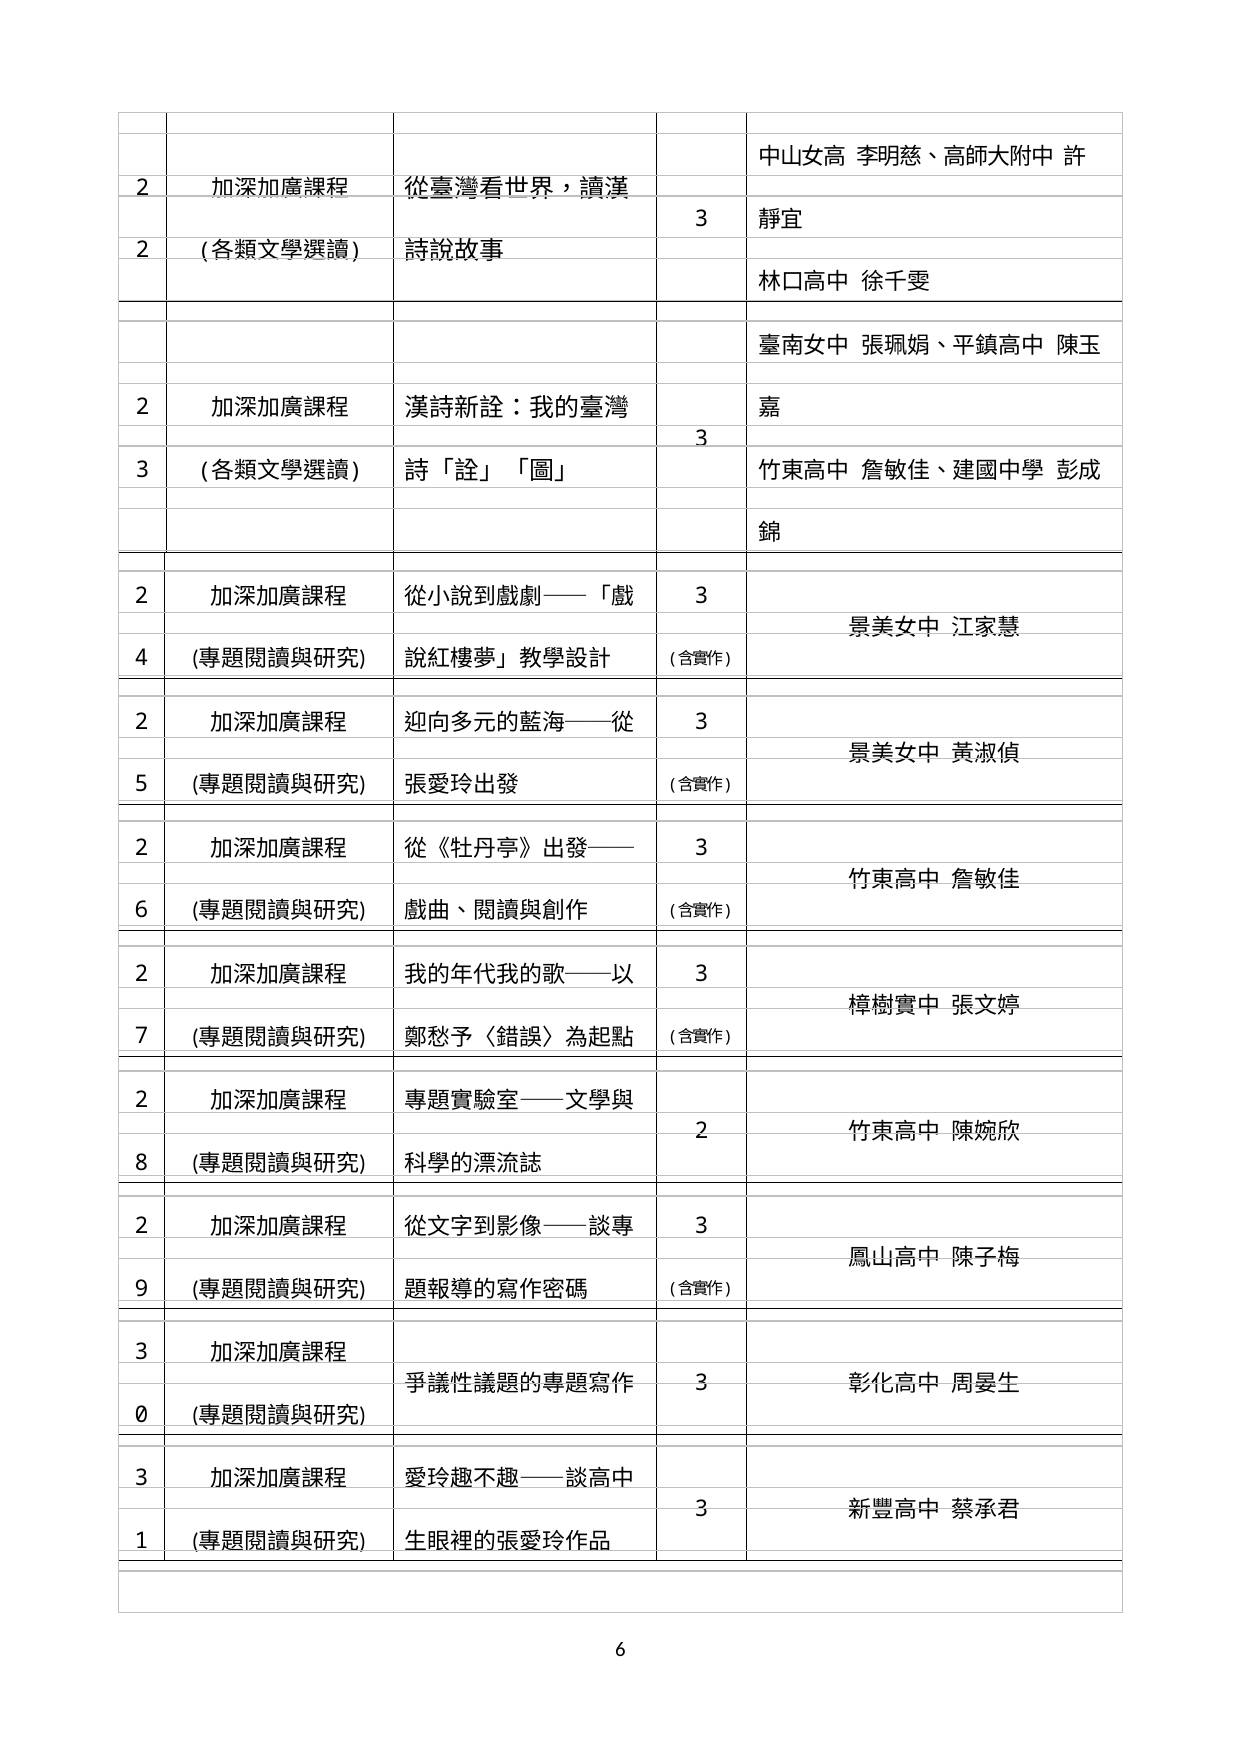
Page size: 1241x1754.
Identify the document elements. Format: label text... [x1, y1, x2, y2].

table_cell 3 [657, 1197, 746, 1237]
table_cell 臺南女中 張珮娟、平鎮高中 陳玉 [747, 322, 1122, 362]
table_cell 爭議性議題的專題寫作 [394, 1426, 656, 1434]
table_cell [394, 1057, 656, 1070]
table_cell 3 [657, 197, 746, 237]
table_cell (專題閱讀與研究) [165, 634, 393, 675]
table_cell 2 [657, 1057, 746, 1070]
table_cell 加深加廣課程 (各類文學選讀) [167, 134, 393, 175]
table_cell 從臺灣看世界，讀漢詩說故事 [422, 238, 451, 258]
table_cell [119, 363, 166, 383]
table_cell [167, 509, 393, 550]
table_cell [119, 509, 166, 550]
table_cell [394, 553, 656, 570]
table_cell [657, 863, 746, 883]
table_cell [165, 1051, 393, 1056]
table_cell 嘉 [747, 384, 1122, 425]
table_cell [657, 613, 746, 633]
table_cell [165, 1363, 393, 1383]
table_cell 3 [657, 1384, 746, 1425]
table_cell [657, 553, 746, 570]
table_cell 鳳山高中 陳子梅 [747, 1301, 1122, 1308]
table_cell [394, 302, 656, 320]
table_cell [119, 426, 166, 445]
table_cell 3 [657, 822, 746, 862]
table_cell 竹東高中 陳婉欣 [747, 1057, 1122, 1070]
table_cell 3 [657, 1435, 746, 1445]
table_cell 從臺灣看世界，讀漢詩說故事 [511, 176, 619, 195]
table_cell 景美女中 黃淑偵 [747, 697, 1122, 737]
table_cell [657, 134, 746, 175]
table_cell [657, 259, 746, 300]
table_cell [119, 488, 166, 508]
table_cell [394, 1238, 656, 1258]
table_cell 彰化高中 周晏生 [747, 1363, 1122, 1383]
table_cell 景美女中 黃淑偵 [747, 759, 1122, 800]
table_cell [394, 863, 656, 883]
table_cell [119, 1051, 164, 1056]
table_cell 3 [657, 1426, 746, 1434]
table_cell 加深加廣課程 (各類文學選讀) [167, 176, 393, 195]
table_cell 爭議性議題的專題寫作 [394, 1363, 656, 1383]
table_cell [657, 1051, 746, 1056]
table_cell [394, 1176, 656, 1182]
table_cell 鄭愁予〈錯誤〉為起點 [394, 1009, 656, 1050]
table_cell 3 [657, 1509, 746, 1550]
table_cell 竹東高中 陳婉欣 [747, 1113, 1122, 1133]
table_cell 加深加廣課程 [165, 1072, 393, 1112]
table_cell 2 [119, 384, 166, 425]
table_cell 竹東高中 詹敏佳、建國中學 彭成 [747, 447, 1122, 487]
table_cell 2 [119, 1072, 164, 1112]
table_cell 彰化高中 周晏生 [747, 1322, 1122, 1362]
table_cell [394, 488, 656, 508]
table_cell 從臺灣看世界，讀漢詩說故事 [394, 134, 656, 175]
table_cell (專題閱讀與研究) [165, 1509, 393, 1550]
table_cell [119, 1301, 164, 1308]
table_cell [167, 488, 393, 508]
table_cell 加深加廣課程 [165, 1197, 393, 1237]
table_cell [657, 113, 746, 133]
table_cell [165, 679, 393, 695]
table_cell 爭議性議題的專題寫作 [394, 1384, 656, 1425]
table_cell [165, 1238, 393, 1258]
table_cell 靜宜 [747, 197, 1122, 237]
table_cell 5 [119, 759, 164, 800]
table_cell [657, 488, 746, 508]
table_cell 從《牡丹亭》出發── [394, 822, 656, 862]
table_cell 竹東高中 陳婉欣 [747, 1072, 1122, 1112]
table_cell [167, 302, 393, 320]
table_cell 從臺灣看世界，讀漢詩說故事 [394, 238, 423, 258]
table_cell 從臺灣看世界，讀漢詩說故事 [488, 176, 515, 195]
table_cell [657, 302, 746, 320]
table_cell [119, 259, 166, 300]
table_cell [747, 426, 1122, 445]
table_cell (含實作) [657, 759, 746, 800]
table_cell [394, 1051, 656, 1056]
table_cell [165, 988, 393, 1008]
table_cell [165, 613, 393, 633]
table_cell 我的年代我的歌──以 [394, 947, 656, 987]
table_cell [165, 1183, 393, 1195]
table_cell [394, 1183, 656, 1195]
table_cell 彰化高中 周晏生 [747, 1426, 1122, 1434]
table_cell [119, 322, 166, 362]
table_cell [165, 1309, 393, 1320]
table_cell [394, 805, 656, 820]
table_cell [657, 926, 746, 930]
table_cell 彰化高中 周晏生 [747, 1309, 1122, 1320]
table_cell [165, 1113, 393, 1133]
table_cell 3 [657, 1447, 746, 1487]
table_cell [119, 738, 164, 758]
table_cell 爭議性議題的專題寫作 [394, 1322, 656, 1362]
table_cell 3 [657, 1551, 746, 1560]
table_cell 竹東高中 詹敏佳 [747, 863, 1122, 883]
table_cell [119, 1363, 164, 1383]
table_cell 2 [657, 1134, 746, 1175]
table_cell 中山女高 李明慈、高師大附中 許 [747, 134, 1122, 175]
table_cell 加深加廣課程 [167, 384, 393, 425]
table_cell 竹東高中 詹敏佳 [747, 822, 1122, 862]
table_cell 加深加廣課程 (各類文學選讀) [167, 259, 393, 300]
table_cell [119, 863, 164, 883]
table_cell 鳳山高中 陳子梅 [747, 1259, 1122, 1300]
table_cell [657, 322, 746, 362]
table_cell 從臺灣看世界，讀漢詩說故事 [492, 238, 656, 258]
table_cell 鳳山高中 陳子梅 [747, 1197, 1122, 1237]
table_cell [119, 1435, 164, 1445]
table_cell 3 [657, 1363, 746, 1383]
table_cell [657, 1238, 746, 1258]
table_cell [394, 931, 656, 945]
table_cell (專題閱讀與研究) [165, 1134, 393, 1175]
table_cell 爭議性議題的專題寫作 [394, 1309, 656, 1320]
table_cell 加深加廣課程 [165, 947, 393, 987]
table_cell 新豐高中 蔡承君 [747, 1447, 1122, 1487]
table_cell 加深加廣課程 [165, 1322, 393, 1362]
table_cell [394, 1488, 656, 1508]
table_cell 漢詩新詮：我的臺灣 [394, 384, 656, 425]
table_cell [394, 426, 656, 445]
table_cell 樟樹實中 張文婷 [747, 1051, 1122, 1056]
table_cell 新豐高中 蔡承君 [747, 1551, 1122, 1560]
table_cell [165, 926, 393, 930]
table_cell 題報導的寫作密碼 [394, 1259, 656, 1300]
table_cell 3 [657, 1309, 746, 1320]
table_cell 樟樹實中 張文婷 [747, 947, 1122, 987]
table_cell 2 [119, 572, 164, 612]
table_cell 從臺灣看世界，讀漢詩說故事 [394, 259, 656, 300]
table_cell 張愛玲出發 [394, 759, 656, 800]
table_cell [165, 805, 393, 820]
table_cell [657, 738, 746, 758]
table_cell [394, 1113, 656, 1133]
table_cell 新豐高中 蔡承君 [747, 1488, 1122, 1508]
table_cell [165, 1057, 393, 1070]
table_cell [394, 926, 656, 930]
table_cell [119, 302, 166, 320]
table_cell [165, 1488, 393, 1508]
table_cell 專題實驗室——文學與 [394, 1072, 656, 1112]
table_cell [119, 113, 166, 133]
table_cell [119, 926, 164, 930]
table_cell 加深加廣課程 (各類文學選讀) [167, 113, 393, 133]
table_cell 加深加廣課程 (各類文學選讀) [167, 197, 393, 237]
table_cell [394, 679, 656, 695]
table_cell [165, 1551, 393, 1560]
table_cell [119, 1488, 164, 1508]
table_cell 8 [119, 1134, 164, 1175]
table_cell 3 [657, 697, 746, 737]
table_cell [165, 1176, 393, 1182]
table_cell 詩「詮」「圖」 [394, 447, 656, 487]
table_cell [657, 363, 746, 383]
table_cell 從臺灣看世界，讀漢詩說故事 [421, 176, 498, 195]
table_cell 2 [657, 1113, 746, 1133]
table_cell [747, 363, 1122, 383]
table_cell 2 [119, 176, 166, 195]
table_cell 迎向多元的藍海──從 [394, 697, 656, 737]
table_cell [119, 988, 164, 1008]
table_cell [165, 863, 393, 883]
table_cell 2 [119, 697, 164, 737]
table_cell 愛玲趣不趣——談高中 [394, 1447, 656, 1487]
table_cell 1 [119, 1509, 164, 1550]
table_cell [657, 447, 746, 487]
table_cell 2 [657, 1176, 746, 1182]
table_cell 鳳山高中 陳子梅 [747, 1238, 1122, 1258]
table_cell [165, 738, 393, 758]
table_cell [165, 1426, 393, 1434]
table_cell 樟樹實中 張文婷 [747, 988, 1122, 1008]
table_cell [657, 1301, 746, 1308]
table_cell 9 [119, 1259, 164, 1300]
table_cell (含實作) [657, 634, 746, 675]
table_cell 2 [119, 822, 164, 862]
table_cell 2 [119, 947, 164, 987]
table_cell 從臺灣看世界，讀漢詩說故事 [394, 176, 423, 195]
table_cell [119, 1238, 164, 1258]
table_cell 竹東高中 詹敏佳 [747, 926, 1122, 930]
table_cell [119, 931, 164, 945]
table_cell 加深加廣課程 (各類文學選讀) [167, 238, 393, 258]
table_cell [394, 509, 656, 550]
table_cell [657, 238, 746, 258]
table_cell 加深加廣課程 [165, 822, 393, 862]
table_cell [119, 1426, 164, 1434]
table_cell 從臺灣看世界，讀漢詩說故事 [394, 197, 656, 237]
table_cell 林口高中 徐千雯 [747, 259, 1122, 300]
table_cell 戲曲、閱讀與創作 [394, 884, 656, 925]
table_cell 景美女中 江家慧 [747, 572, 1122, 612]
table_cell [119, 1113, 164, 1133]
table_cell [119, 613, 164, 633]
table_cell 鳳山高中 陳子梅 [747, 1183, 1122, 1195]
table_cell [394, 1551, 656, 1560]
table_cell (專題閱讀與研究) [165, 884, 393, 925]
table_cell [394, 1301, 656, 1308]
table_cell 景美女中 黃淑偵 [747, 738, 1122, 758]
table_cell 3 [119, 447, 166, 487]
table_cell 2 [119, 1197, 164, 1237]
table_cell (專題閱讀與研究) [165, 1259, 393, 1300]
table_cell [119, 1057, 164, 1070]
table_cell [394, 322, 656, 362]
table_cell [167, 322, 393, 362]
table_cell [119, 134, 166, 175]
table_cell [119, 1309, 164, 1320]
table_cell 從臺灣看世界，讀漢詩說故事 [470, 238, 490, 258]
table_cell 錦 [747, 509, 1122, 550]
table_cell 2 [657, 1072, 746, 1112]
table_cell 生眼裡的張愛玲作品 [394, 1509, 656, 1550]
table_cell [657, 509, 746, 550]
table_cell 3 [657, 572, 746, 612]
table_cell [394, 988, 656, 1008]
table_cell [657, 988, 746, 1008]
table_cell 科學的漂流誌 [394, 1134, 656, 1175]
table_cell 從小說到戲劇——「戲 [394, 572, 656, 612]
table_cell 3 [119, 1322, 164, 1362]
table_cell [394, 363, 656, 383]
table_cell 從臺灣看世界，讀漢詩說故事 [619, 176, 656, 195]
table_cell 竹東高中 陳婉欣 [747, 1176, 1122, 1182]
table_cell 0 [119, 1384, 164, 1425]
table_cell [119, 553, 164, 570]
table_cell 彰化高中 周晏生 [747, 1384, 1122, 1425]
table_cell 4 [119, 634, 164, 675]
table_cell (含實作) [657, 1259, 746, 1300]
table_cell 新豐高中 蔡承君 [747, 1509, 1122, 1550]
table_cell 樟樹實中 張文婷 [747, 1009, 1122, 1050]
table_cell 竹東高中 陳婉欣 [747, 1134, 1122, 1175]
table_cell 竹東高中 詹敏佳 [747, 805, 1122, 820]
table_cell [119, 1183, 164, 1195]
table_cell 景美女中 江家慧 [747, 613, 1122, 633]
table_cell [165, 553, 393, 570]
table_cell 景美女中 江家慧 [747, 553, 1122, 570]
table_cell 加深加廣課程 [165, 1447, 393, 1487]
table_cell 3 [657, 1322, 746, 1362]
table_cell [747, 238, 1122, 258]
table_cell [119, 679, 164, 695]
table_cell 樟樹實中 張文婷 [747, 931, 1122, 945]
table_cell 說紅樓夢」教學設計 [394, 634, 656, 675]
table_cell 7 [119, 1009, 164, 1050]
table_cell [167, 363, 393, 383]
table_cell 從臺灣看世界，讀漢詩說故事 [394, 113, 656, 133]
table_cell [657, 176, 746, 195]
table_cell 加深加廣課程 [165, 697, 393, 737]
table_cell (含實作) [657, 1009, 746, 1050]
table_cell [167, 426, 393, 445]
table_cell (專題閱讀與研究) [165, 1009, 393, 1050]
table_cell [747, 488, 1122, 508]
table_cell [394, 738, 656, 758]
table_cell (含實作) [657, 884, 746, 925]
table_cell (專題閱讀與研究) [165, 759, 393, 800]
table_cell 3 [657, 947, 746, 987]
table_cell [119, 1176, 164, 1182]
table_cell 新豐高中 蔡承君 [747, 1435, 1122, 1445]
table_cell [394, 613, 656, 633]
table_cell 從文字到影像——談專 [394, 1197, 656, 1237]
table_cell 2 [119, 238, 166, 258]
table_cell [657, 931, 746, 945]
table_cell [165, 931, 393, 945]
table_cell [657, 384, 746, 425]
table_cell [119, 805, 164, 820]
table_cell [165, 1301, 393, 1308]
table_cell 加深加廣課程 [165, 572, 393, 612]
table_cell 景美女中 黃淑偵 [747, 679, 1122, 695]
table_cell [657, 805, 746, 820]
table_cell 3 [657, 426, 746, 445]
table_cell (各類文學選讀) [167, 447, 393, 487]
table_cell [165, 1435, 393, 1445]
table_cell 6 [119, 884, 164, 925]
table_cell [394, 1435, 656, 1445]
table_cell [657, 679, 746, 695]
table_cell 3 [657, 1488, 746, 1508]
table_cell [747, 113, 1122, 133]
table_cell 景美女中 江家慧 [747, 634, 1122, 675]
table_cell (專題閱讀與研究) [165, 1384, 393, 1425]
table_cell [657, 1183, 746, 1195]
table_cell [119, 1551, 164, 1560]
table_cell 3 [119, 1447, 164, 1487]
table_cell [747, 176, 1122, 195]
table_cell [747, 302, 1122, 320]
table_cell [119, 197, 166, 237]
table_cell 竹東高中 詹敏佳 [747, 884, 1122, 925]
